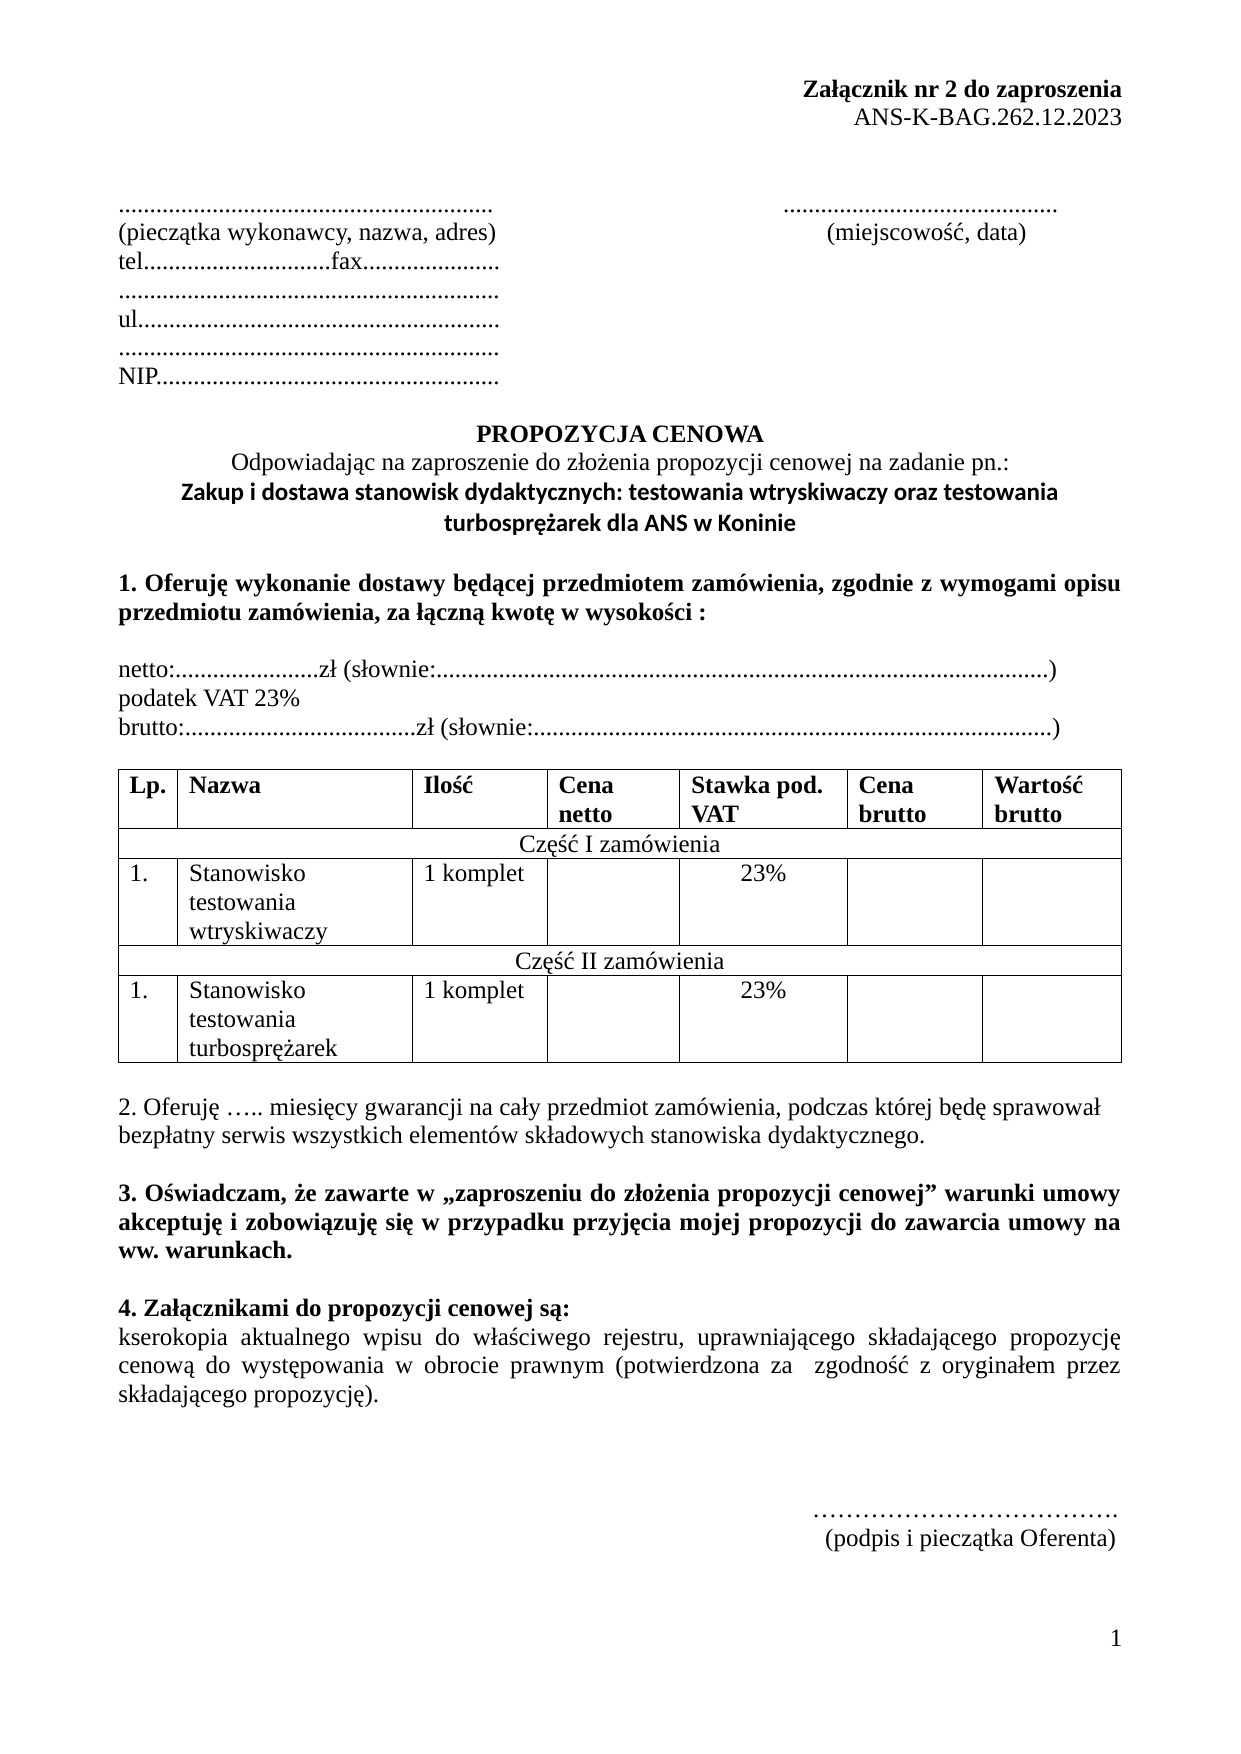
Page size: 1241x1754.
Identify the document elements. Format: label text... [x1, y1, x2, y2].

table_header Stawka pod. VAT [680, 770, 847, 828]
text ANS-K-BAG.262.12.2023 [487, 102, 1122, 131]
table_cell Część II zamówienia [119, 946, 1121, 974]
table_cell 1. [119, 976, 177, 1062]
text Załącznik nr 2 do zaproszenia [487, 74, 1122, 102]
table_header Lp. [119, 770, 177, 828]
table_cell 1 komplet [413, 859, 547, 945]
text ............................................................. [118, 332, 1122, 361]
table_header Wartość brutto [983, 770, 1121, 828]
table_cell [848, 976, 982, 1062]
text podatek VAT 23% [118, 683, 1122, 712]
text ul.......................................................... [118, 304, 1122, 332]
table_cell 23% [680, 976, 847, 1062]
text 4. Załącznikami do propozycji cenowej są: [118, 1293, 1122, 1322]
text ………………………………. [118, 1494, 1122, 1523]
table_cell Stanowisko testowania wtryskiwaczy [178, 859, 412, 945]
table_cell [983, 976, 1121, 1062]
text kserokopia aktualnego wpisu do właściwego rejestru, uprawniającego składającego propozycję cenową do występowania w obrocie prawnym (potwierdzona za zgodność z oryginałem przez składającego propozycję). [118, 1322, 1122, 1408]
table_cell [848, 859, 982, 945]
text ............................................................. [118, 275, 1122, 304]
table_header Cena brutto [848, 770, 982, 828]
table_cell 23% [680, 859, 847, 945]
table_cell 1. [119, 859, 177, 945]
table_cell 1 komplet [413, 976, 547, 1062]
text ............................................................ ............................................ [118, 189, 1122, 217]
table_cell [548, 859, 679, 945]
table_header Ilość [413, 770, 547, 828]
table_cell [548, 976, 679, 1062]
text Zakup i dostawa stanowisk dydaktycznych: testowania wtryskiwaczy oraz testowania turbosprężarek dla ANS w Koninie [118, 476, 1122, 537]
table_header Cena netto [548, 770, 679, 828]
text tel..............................fax...................... [118, 246, 1122, 275]
table_header Nazwa [178, 770, 412, 828]
text brutto:.....................................zł (słownie:...................................................................................) [118, 712, 1122, 740]
table_cell Stanowisko testowania turbosprężarek [178, 976, 412, 1062]
text NIP....................................................... [118, 361, 1122, 390]
table_cell Część I zamówienia [119, 829, 1121, 857]
text (podpis i pieczątka Oferenta) [118, 1523, 1122, 1552]
text netto:.......................zł (słownie:..................................................................................................) [118, 654, 1122, 683]
text Odpowiadając na zaproszenie do złożenia propozycji cenowej na zadanie pn.: [118, 447, 1122, 476]
text 1. Oferuję wykonanie dostawy będącej przedmiotem zamówienia, zgodnie z wymogami opisu przedmiotu zamówienia, za łączną kwotę w wysokości : [118, 568, 1122, 625]
subtitle PROPOZYCJA CENOWA [118, 419, 1122, 447]
text (pieczątka wykonawcy, nazwa, adres) (miejscowość, data) [118, 217, 1122, 246]
text 2. Oferuję ….. miesięcy gwarancji na cały przedmiot zamówienia, podczas której będę sprawował bezpłatny serwis wszystkich elementów składowych stanowiska dydaktycznego. [118, 1092, 1122, 1149]
table_cell [983, 859, 1121, 945]
text 3. Oświadczam, że zawarte w „zaproszeniu do złożenia propozycji cenowej” warunki umowy akceptuję i zobowiązuję się w przypadku przyjęcia mojej propozycji do zawarcia umowy na ww. warunkach. [118, 1178, 1122, 1264]
